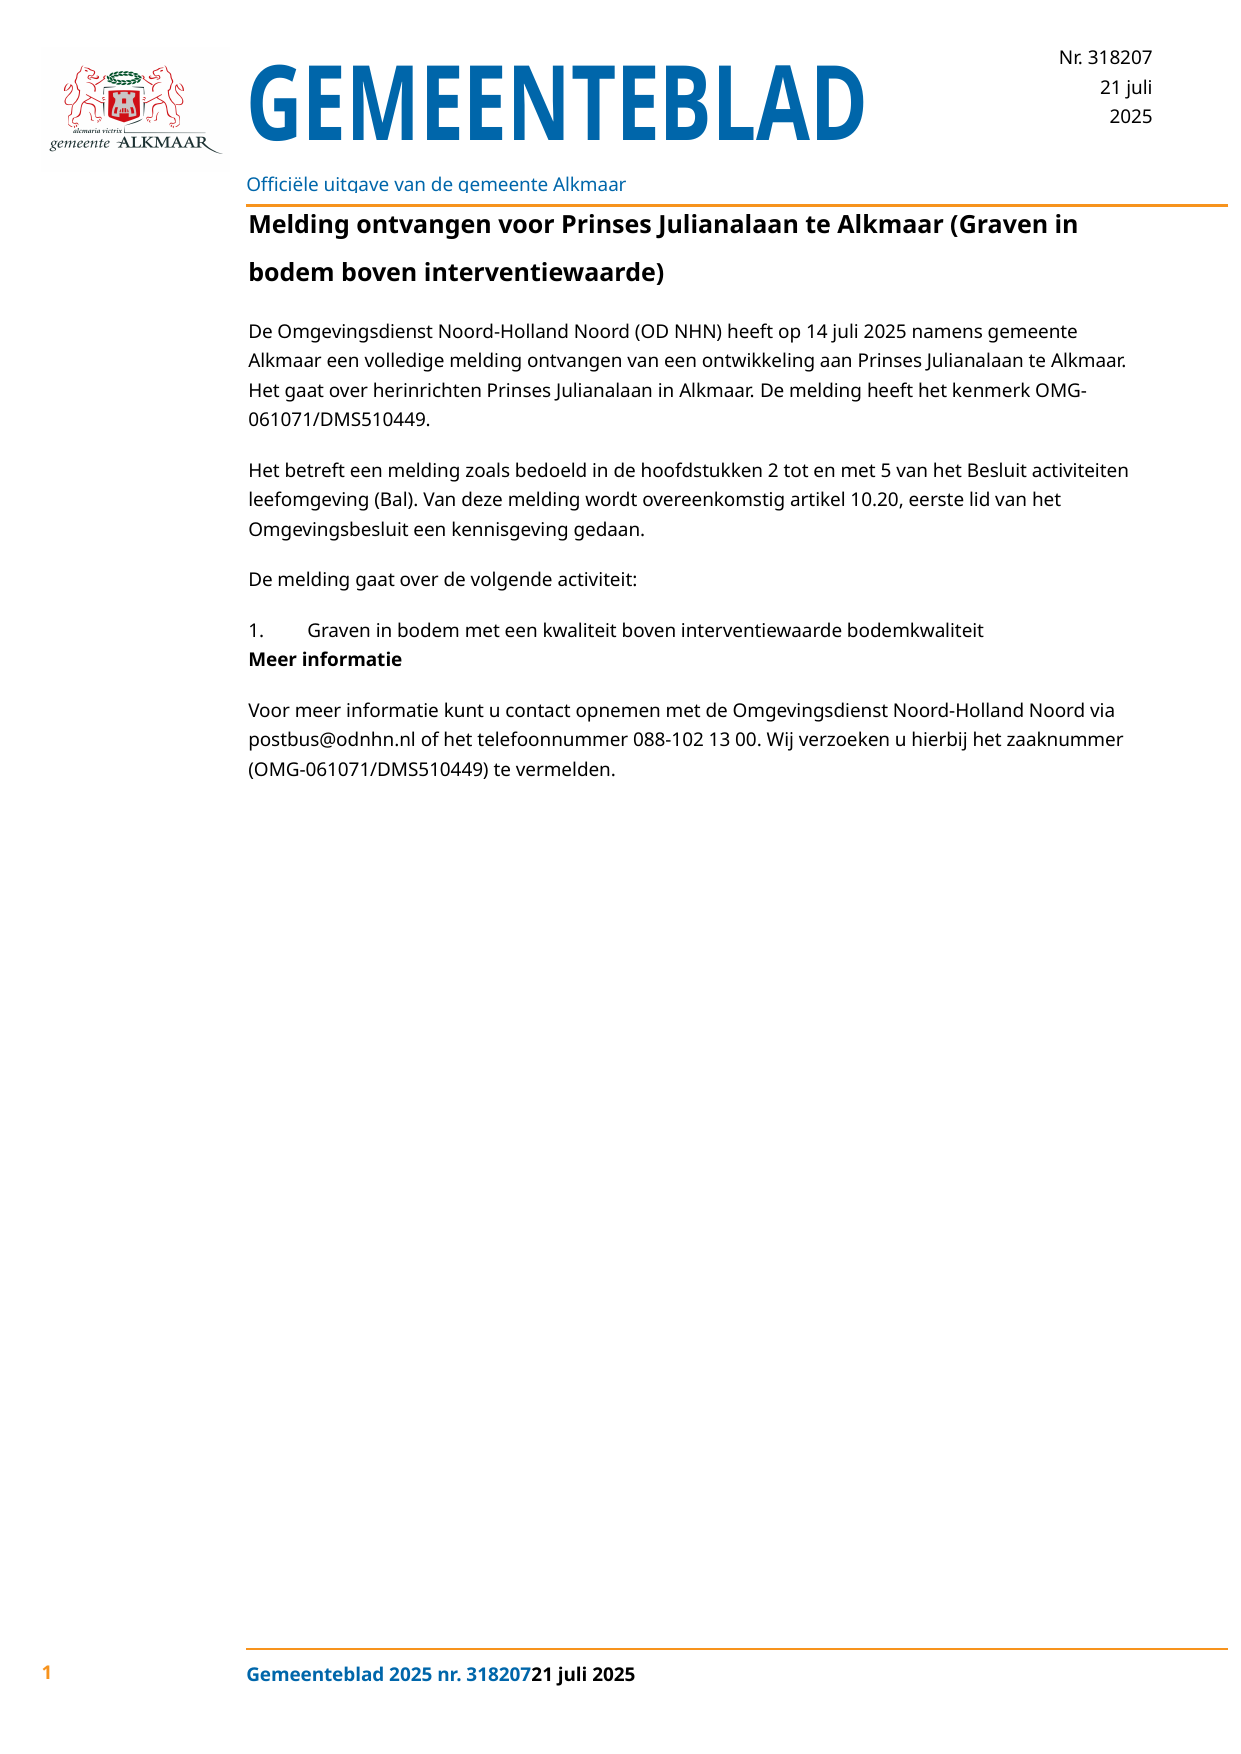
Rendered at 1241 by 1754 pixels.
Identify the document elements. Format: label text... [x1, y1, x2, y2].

text Melding ontvangen voor Prinses Julianalaan te Alkmaar (Graven in bodem boven interventiewaarde) [248, 207, 1152, 288]
text De melding gaat over de volgende activiteit: [248, 567, 1152, 592]
text Voor meer informatie kunt u contact opnemen met de Omgevingsdienst Noord-Holland Noord via postbus@odnhn.nl of het telefoonnummer 088-102 13 00. Wij verzoeken u hierbij het zaaknummer (OMG-061071/DMS510449) te vermelden. [248, 697, 1152, 782]
text Meer informatie [248, 647, 1152, 672]
text De Omgevingsdienst Noord-Holland Noord (OD NHN) heeft op 14 juli 2025 namens gemeente Alkmaar een volledige melding ontvangen van een ontwikkeling aan Prinses Julianalaan te Alkmaar. Het gaat over herinrichten Prinses Julianalaan in Alkmaar. De melding heeft het kenmerk OMG-061071/DMS510449. [248, 318, 1152, 432]
list Graven in bodem met een kwaliteit boven interventiewaarde bodemkwaliteit [248, 617, 1152, 643]
text Het betreft een melding zoals bedoeld in de hoofdstukken 2 tot en met 5 van het Besluit activiteiten leefomgeving (Bal). Van deze melding wordt overeenkomstig artikel 10.20, eerste lid van het Omgevingsbesluit een kennisgeving gedaan. [248, 457, 1152, 542]
picture [41, 47, 231, 172]
